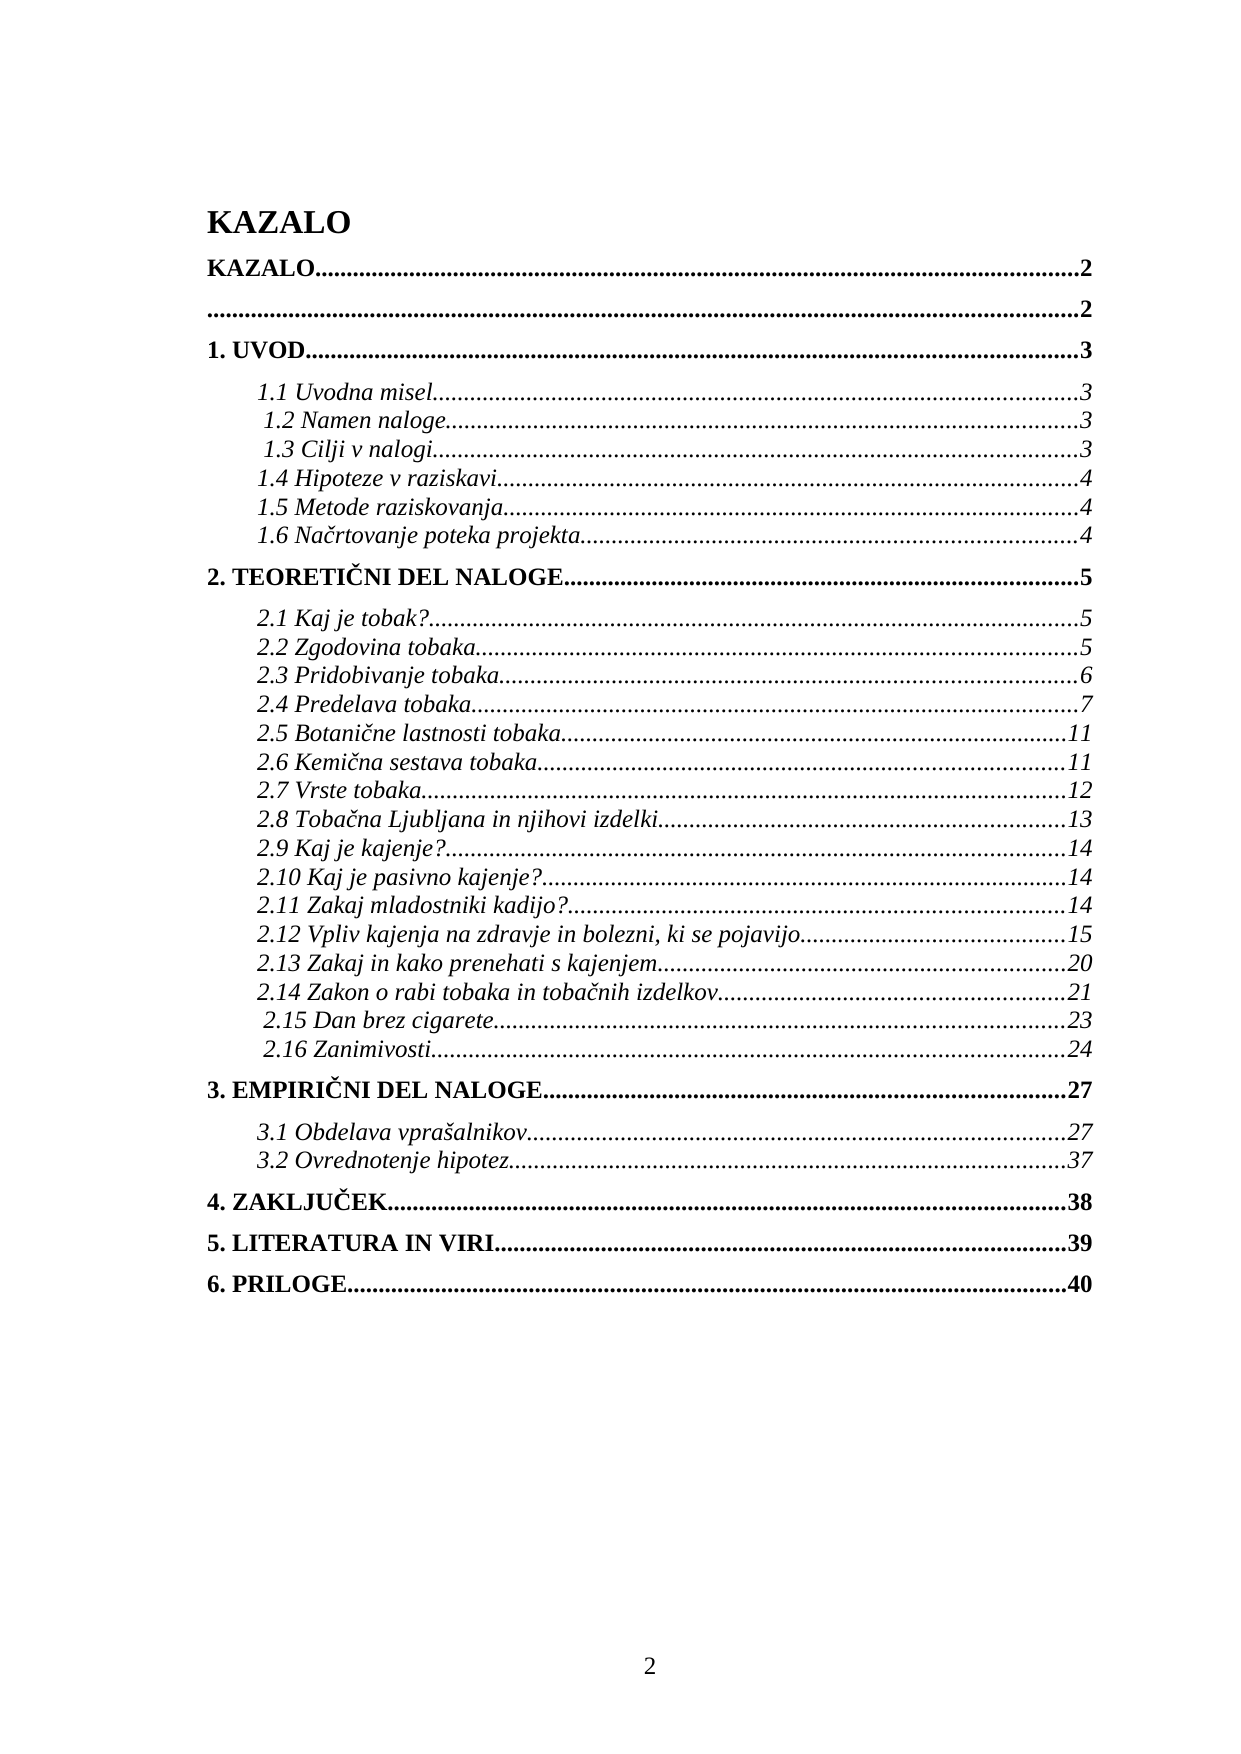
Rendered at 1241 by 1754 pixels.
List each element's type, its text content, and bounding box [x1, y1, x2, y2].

text 2.5 Botanične lastnosti tobaka 11 [257, 718, 1092, 747]
text 2.13 Zakaj in kako prenehati s kajenjem 20 [257, 948, 1092, 977]
text 2.11 Zakaj mladostniki kadijo? 14 [257, 891, 1092, 919]
text 2.1 Kaj je tobak? 5 [257, 603, 1092, 632]
text 1.1 Uvodna misel 3 [257, 377, 1092, 406]
text 2.2 Zgodovina tobaka 5 [257, 632, 1092, 661]
text 6. PRILOGE 40 [207, 1269, 1092, 1298]
text 3. EMPIRIČNI DEL NALOGE 27 [207, 1076, 1092, 1104]
text 2.4 Predelava tobaka 7 [257, 689, 1092, 718]
text 5. LITERATURA IN VIRI 39 [207, 1228, 1092, 1257]
text 1.2 Namen naloge 3 [257, 406, 1092, 434]
text 2.9 Kaj je kajenje? 14 [257, 833, 1092, 862]
text 1.4 Hipoteze v raziskavi 4 [257, 463, 1092, 492]
text 2. TEORETIČNI DEL NALOGE 5 [207, 562, 1092, 591]
text 1.5 Metode raziskovanja 4 [257, 492, 1092, 521]
text KAZALO 2 [207, 253, 1092, 282]
text 1.6 Načrtovanje poteka projekta 4 [257, 521, 1092, 549]
text 2.16 Zanimivosti 24 [257, 1034, 1092, 1063]
text 2.7 Vrste tobaka 12 [257, 776, 1092, 804]
text 2.12 Vpliv kajenja na zdravje in bolezni, ki se pojavijo 15 [257, 919, 1092, 948]
text 2.15 Dan brez cigarete 23 [257, 1006, 1092, 1034]
text 3.2 Ovrednotenje hipotez 37 [257, 1146, 1092, 1174]
text 2.3 Pridobivanje tobaka 6 [257, 661, 1092, 689]
text 1.3 Cilji v nalogi 3 [257, 434, 1092, 463]
text 1. UVOD 3 [207, 336, 1092, 364]
text 2.6 Kemična sestava tobaka 11 [257, 747, 1092, 776]
text 2.10 Kaj je pasivno kajenje? 14 [257, 862, 1092, 891]
text 2.8 Tobačna Ljubljana in njihovi izdelki 13 [257, 804, 1092, 833]
text 2 [207, 294, 1092, 323]
text 2.14 Zakon o rabi tobaka in tobačnih izdelkov 21 [257, 977, 1092, 1006]
text 3.1 Obdelava vprašalnikov 27 [257, 1117, 1092, 1146]
text 4. ZAKLJUČEK 38 [207, 1187, 1092, 1216]
subtitle KAZALO [207, 202, 1092, 241]
